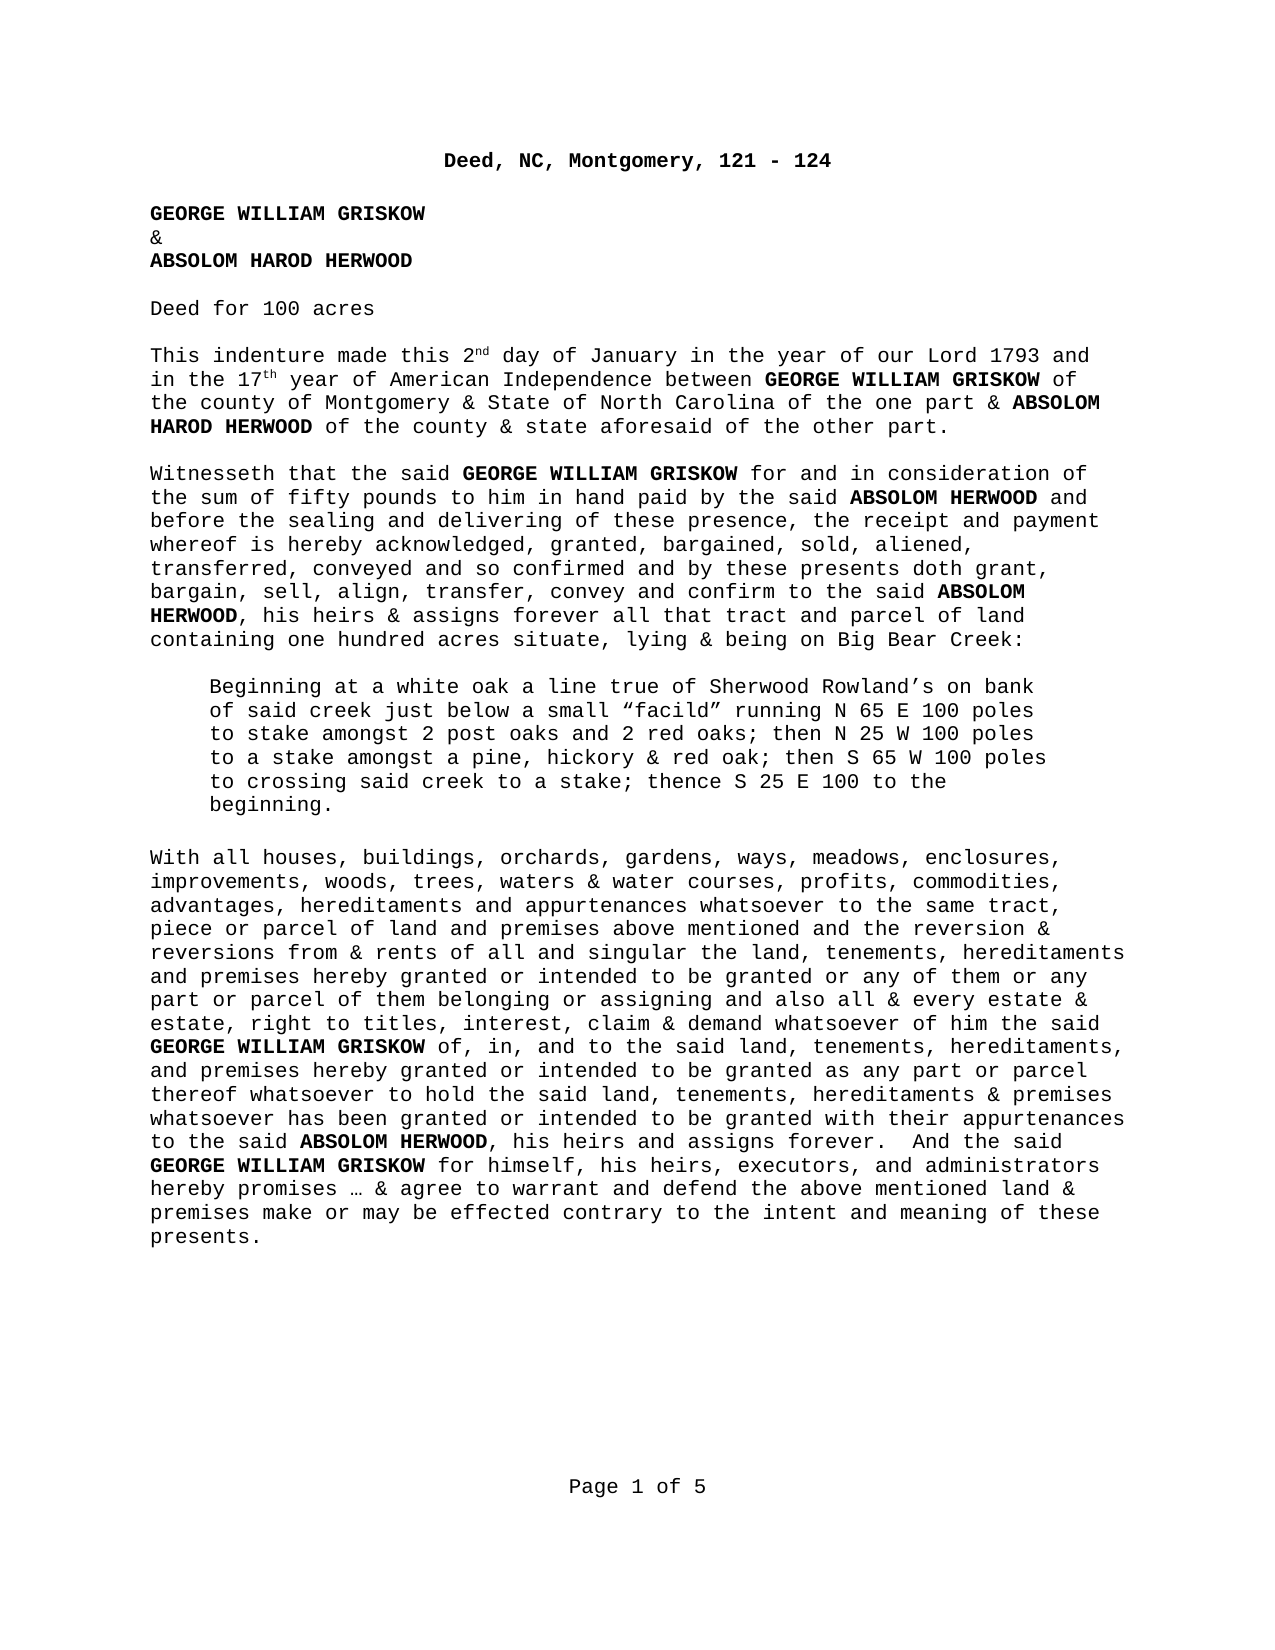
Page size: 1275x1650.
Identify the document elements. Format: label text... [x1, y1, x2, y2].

text Deed for 100 acres [150, 298, 1125, 321]
text George William Griskow [150, 203, 1125, 227]
text Beginning at a white oak a line true of Sherwood Rowland’s on bank of said creek just below a small “facild” running N 65 E 100 poles to stake amongst 2 post oaks and 2 red oaks; then N 25 W 100 poles to a stake amongst a pine, hickory & red oak; then S 65 W 100 poles to crossing said creek to a stake; thence S 25 E 100 to the beginning. [209, 676, 1066, 818]
text This indenture made this 2nd day of January in the year of our Lord 1793 and in the 17th year of American Independence between George William Griskow of the county of Montgomery & State of North Carolina of the one part & Absolom Harod Herwood of the county & state aforesaid of the other part. [150, 345, 1125, 439]
text & [150, 227, 1125, 250]
text Witnesseth that the said George William Griskow for and in consideration of the sum of fifty pounds to him in hand paid by the said Absolom Herwood and before the sealing and delivering of these presence, the receipt and payment whereof is hereby acknowledged, granted, bargained, sold, aliened, transferred, conveyed and so confirmed and by these presents doth grant, bargain, sell, align, transfer, convey and confirm to the said Absolom Herwood, his heirs & assigns forever all that tract and parcel of land containing one hundred acres situate, lying & being on Big Bear Creek: [150, 463, 1125, 652]
text Absolom Harod Herwood [150, 250, 1125, 274]
text With all houses, buildings, orchards, gardens, ways, meadows, enclosures, improvements, woods, trees, waters & water courses, profits, commodities, advantages, hereditaments and appurtenances whatsoever to the same tract, piece or parcel of land and premises above mentioned and the reversion & reversions from & rents of all and singular the land, tenements, hereditaments and premises hereby granted or intended to be granted or any of them or any part or parcel of them belonging or assigning and also all & every estate & estate, right to titles, interest, claim & demand whatsoever of him the said George William Griskow of, in, and to the said land, tenements, hereditaments, and premises hereby granted or intended to be granted as any part or parcel thereof whatsoever to hold the said land, tenements, hereditaments & premises whatsoever has been granted or intended to be granted with their appurtenances to the said Absolom Herwood, his heirs and assigns forever. And the said George William Griskow for himself, his heirs, executors, and administrators hereby promises … & agree to warrant and defend the above mentioned land & premises make or may be effected contrary to the intent and meaning of these presents. [150, 847, 1125, 1249]
